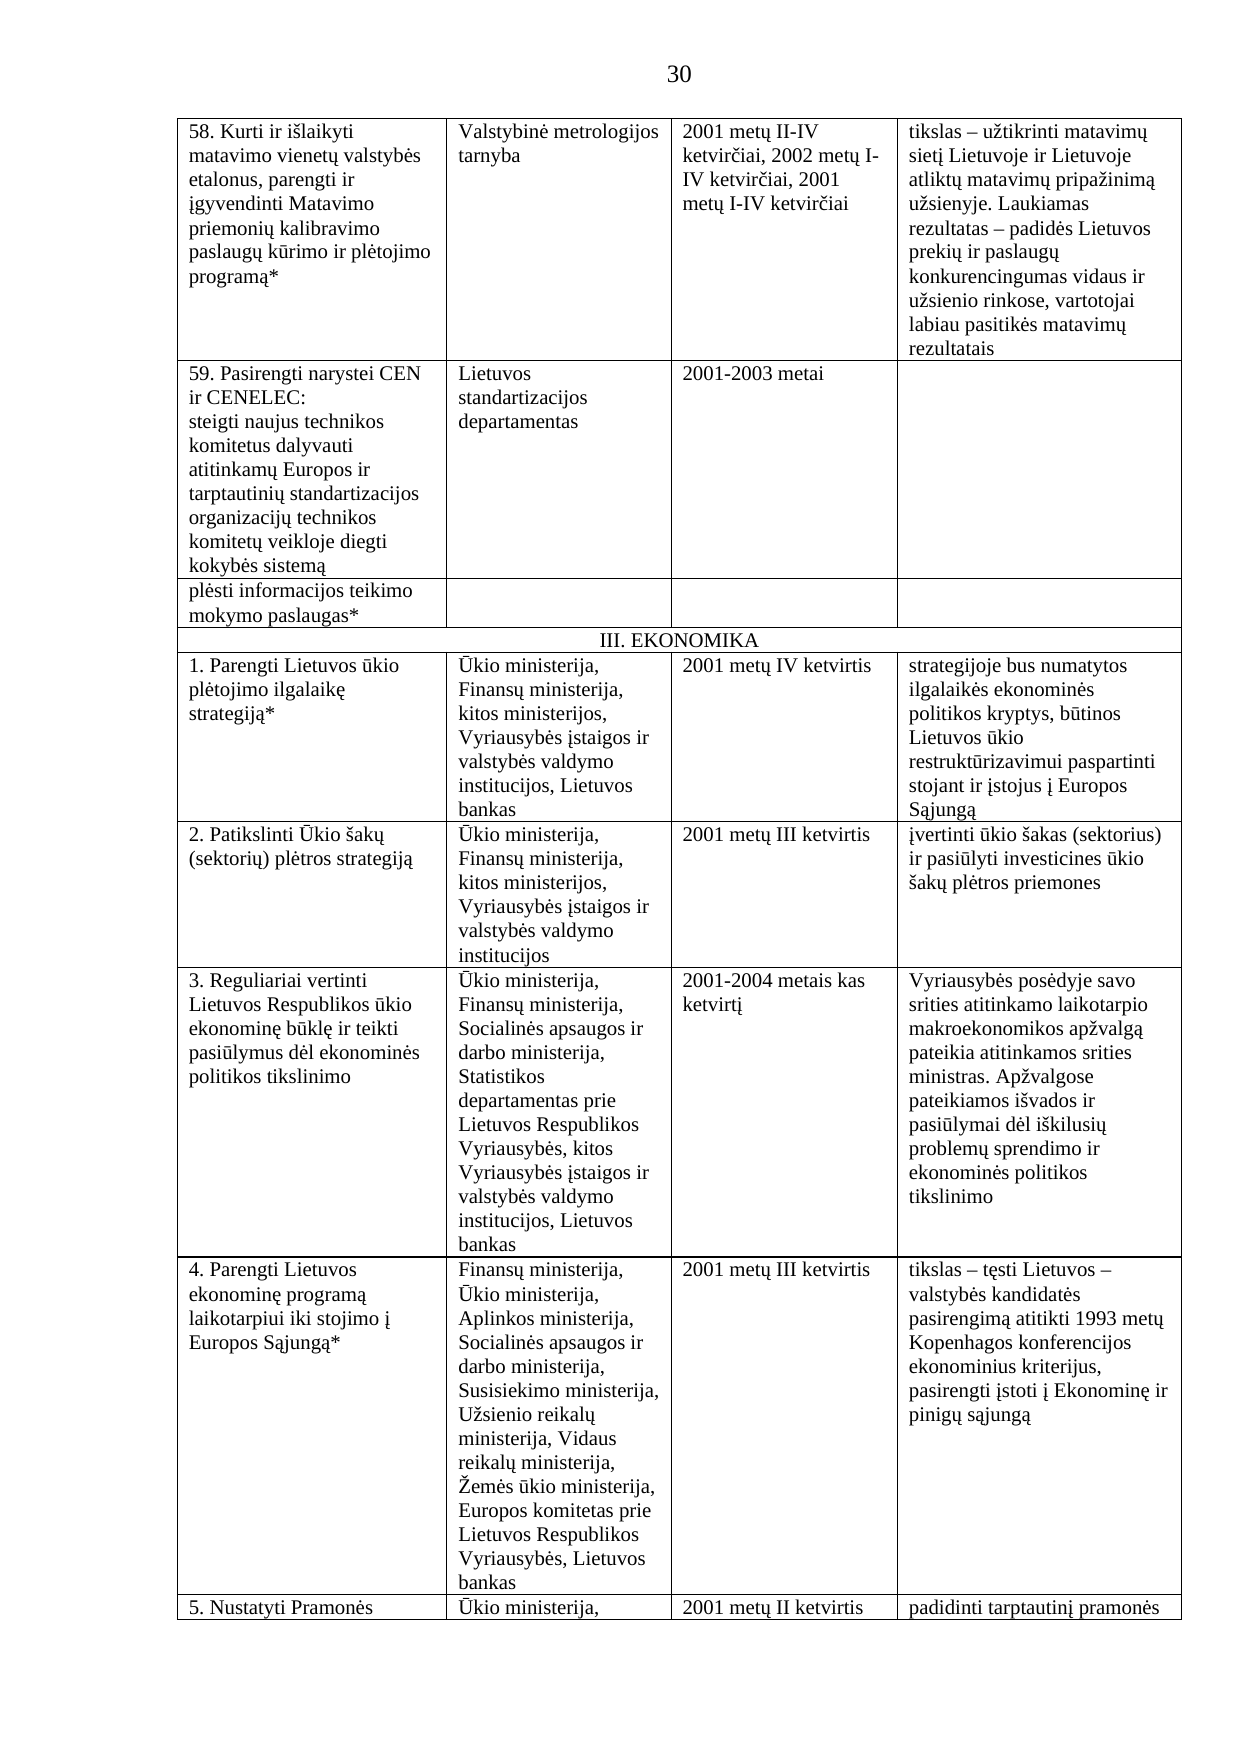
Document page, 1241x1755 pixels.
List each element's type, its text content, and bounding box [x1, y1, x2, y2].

table_cell tikslas – užtikrinti matavimų sietį Lietuvoje ir Lietuvoje atliktų matavimų pripažinimą užsienyje. Laukiamas rezultatas – padidės Lietuvos prekių ir paslaugų konkurencingumas vidaus ir užsienio rinkose, vartotojai labiau pasitikės matavimų rezultatais [898, 119, 1181, 360]
table_cell 2001-2004 metais kas ketvirtį [672, 968, 897, 1256]
table_cell [672, 579, 897, 627]
table_cell 59. Pasirengti narystei CEN ir CENELEC: steigti naujus technikos komitetus dalyvauti atitinkamų Europos ir tarptautinių standartizacijos organizacijų technikos komitetų veikloje diegti kokybės sistemą [178, 361, 446, 577]
table_cell tikslas – tęsti Lietuvos – valstybės kandidatės pasirengimą atitikti 1993 metų Kopenhagos konferencijos ekonominius kriterijus, pasirengti įstoti į Ekonominę ir pinigų sąjungą [898, 1258, 1181, 1594]
table_cell Ūkio ministerija, [447, 1595, 671, 1619]
table_cell Ūkio ministerija, Finansų ministerija, Socialinės apsaugos ir darbo ministerija, Statistikos departamentas prie Lietuvos Respublikos Vyriausybės, kitos Vyriausybės įstaigos ir valstybės valdymo institucijos, Lietuvos bankas [447, 968, 671, 1256]
table_cell 2001 metų II-IV ketvirčiai, 2002 metų I-IV ketvirčiai, 2001 metų I-IV ketvirčiai [672, 119, 897, 360]
table_cell strategijoje bus numatytos ilgalaikės ekonominės politikos kryptys, būtinos Lietuvos ūkio restruktūrizavimui paspartinti stojant ir įstojus į Europos Sąjungą [898, 653, 1181, 821]
table_cell 3. Reguliariai vertinti Lietuvos Respublikos ūkio ekonominę būklę ir teikti pasiūlymus dėl ekonominės politikos tikslinimo [178, 968, 446, 1256]
table_cell [898, 361, 1181, 577]
table_cell [447, 579, 671, 627]
table_cell Finansų ministerija, Ūkio ministerija, Aplinkos ministerija, Socialinės apsaugos ir darbo ministerija, Susisiekimo ministerija, Užsienio reikalų ministerija, Vidaus reikalų ministerija, Žemės ūkio ministerija, Europos komitetas prie Lietuvos Respublikos Vyriausybės, Lietuvos bankas [447, 1258, 671, 1594]
table_cell 5. Nustatyti Pramonės [178, 1595, 446, 1619]
table_cell 2. Patikslinti Ūkio šakų (sektorių) plėtros strategiją [178, 822, 446, 967]
table_cell padidinti tarptautinį pramonės [898, 1595, 1181, 1619]
table_cell III. EKONOMIKA [178, 628, 1181, 652]
table_cell 4. Parengti Lietuvos ekonominę programą laikotarpiui iki stojimo į Europos Sąjungą* [178, 1258, 446, 1594]
table_cell Ūkio ministerija, Finansų ministerija, kitos ministerijos, Vyriausybės įstaigos ir valstybės valdymo institucijos [447, 822, 671, 967]
table_cell įvertinti ūkio šakas (sektorius) ir pasiūlyti investicines ūkio šakų plėtros priemones [898, 822, 1181, 967]
table_cell Valstybinė metrologijos tarnyba [447, 119, 671, 360]
table_cell Ūkio ministerija, Finansų ministerija, kitos ministerijos, Vyriausybės įstaigos ir valstybės valdymo institucijos, Lietuvos bankas [447, 653, 671, 821]
table_cell 2001-2003 metai [672, 361, 897, 577]
table_cell 2001 metų III ketvirtis [672, 1258, 897, 1594]
table_cell 2001 metų III ketvirtis [672, 822, 897, 967]
table_cell plėsti informacijos teikimo mokymo paslaugas* [178, 579, 446, 627]
table_cell Lietuvos standartizacijos departamentas [447, 361, 671, 577]
table_cell 58. Kurti ir išlaikyti matavimo vienetų valstybės etalonus, parengti ir įgyvendinti Matavimo priemonių kalibravimo paslaugų kūrimo ir plėtojimo programą* [178, 119, 446, 360]
table_cell 2001 metų II ketvirtis [672, 1595, 897, 1619]
table_cell 1. Parengti Lietuvos ūkio plėtojimo ilgalaikę strategiją* [178, 653, 446, 821]
table_cell Vyriausybės posėdyje savo srities atitinkamo laikotarpio makroekonomikos apžvalgą pateikia atitinkamos srities ministras. Apžvalgose pateikiamos išvados ir pasiūlymai dėl iškilusių problemų sprendimo ir ekonominės politikos tikslinimo [898, 968, 1181, 1256]
table_cell 2001 metų IV ketvirtis [672, 653, 897, 821]
table_cell [898, 579, 1181, 627]
